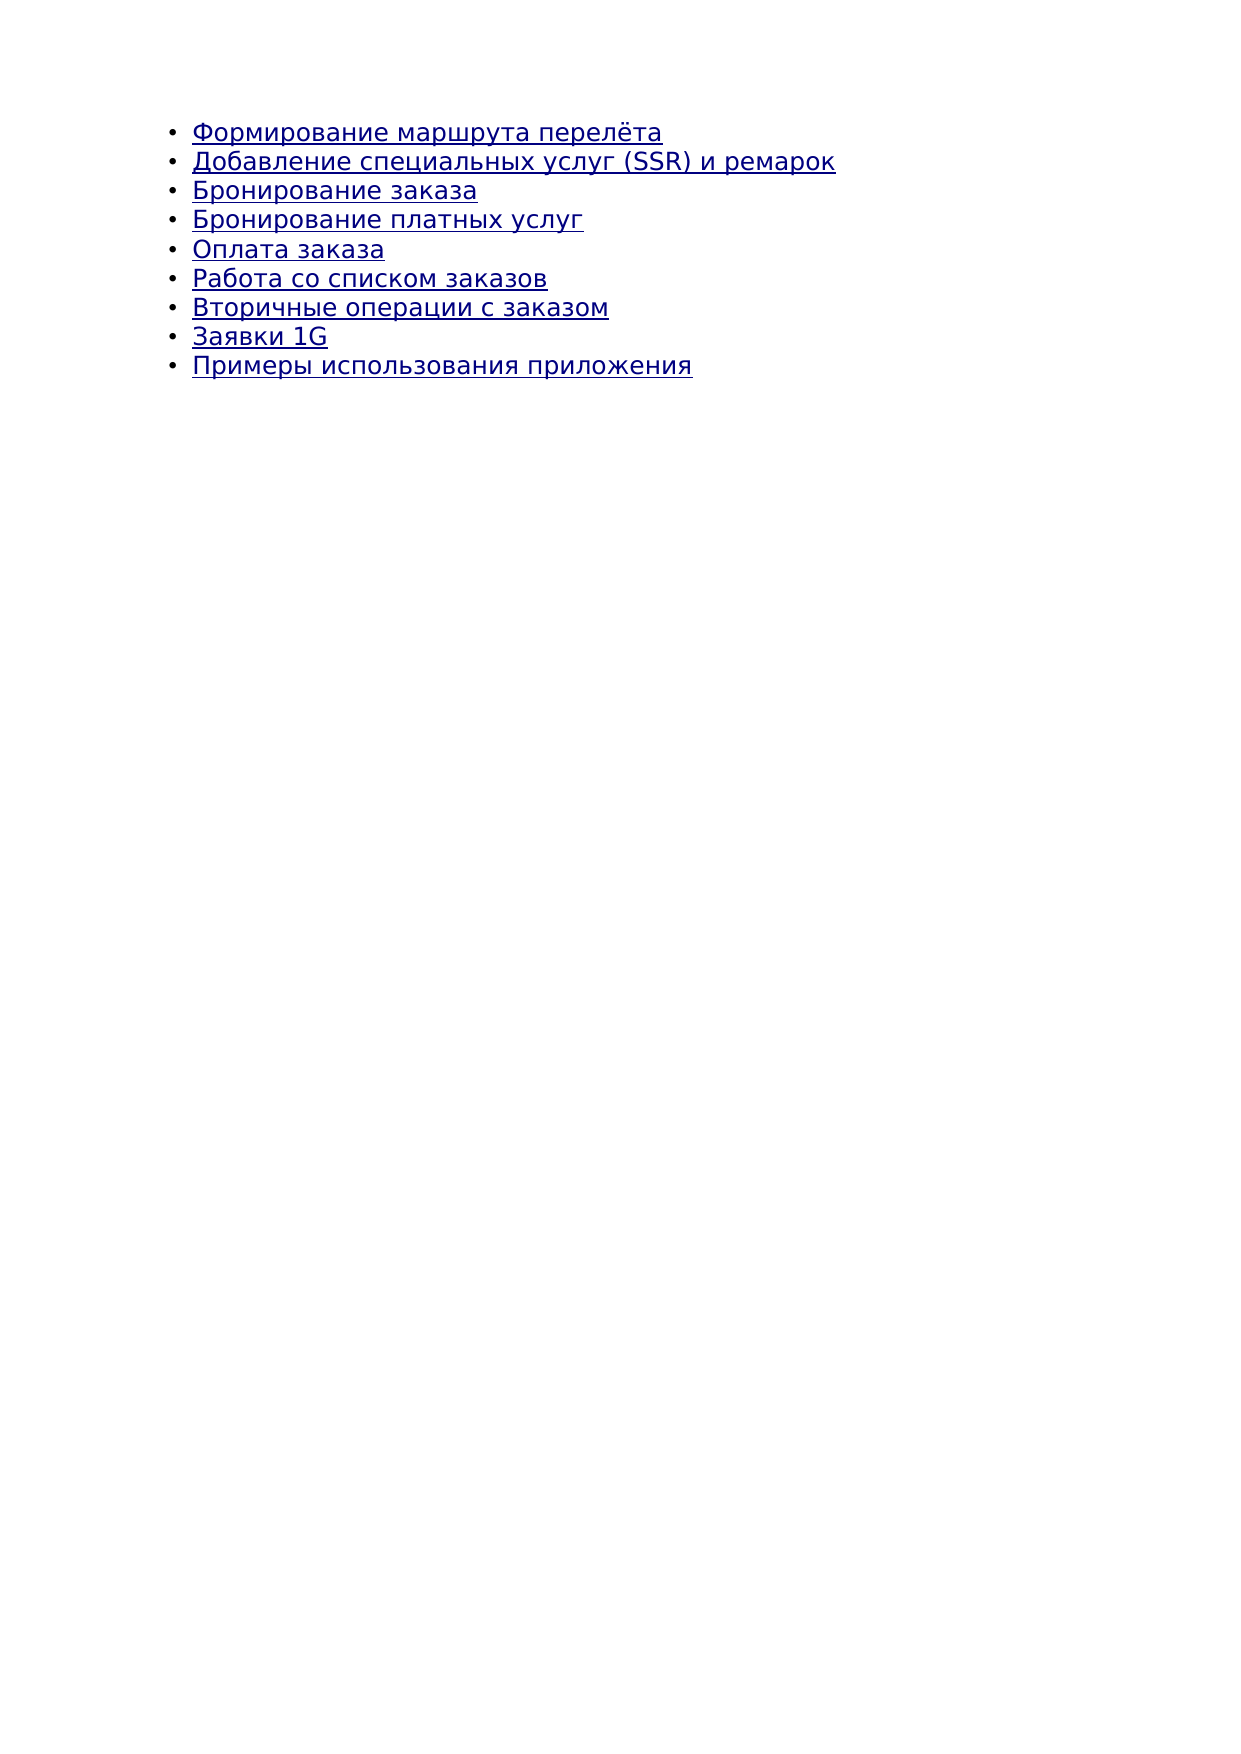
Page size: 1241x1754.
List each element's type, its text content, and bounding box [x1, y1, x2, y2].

list Работа со списком заказов [177, 264, 1122, 293]
list Вторичные операции с заказом [177, 293, 1122, 322]
list Формирование маршрута перелёта [177, 118, 1122, 147]
list Заявки 1G [177, 322, 1122, 351]
list Бронирование платных услуг [177, 206, 1122, 235]
list Примеры использования приложения [177, 351, 1122, 381]
list Бронирование заказа [177, 176, 1122, 206]
list Оплата заказа [177, 235, 1122, 264]
list Добавление специальных услуг (SSR) и ремарок [177, 147, 1122, 176]
